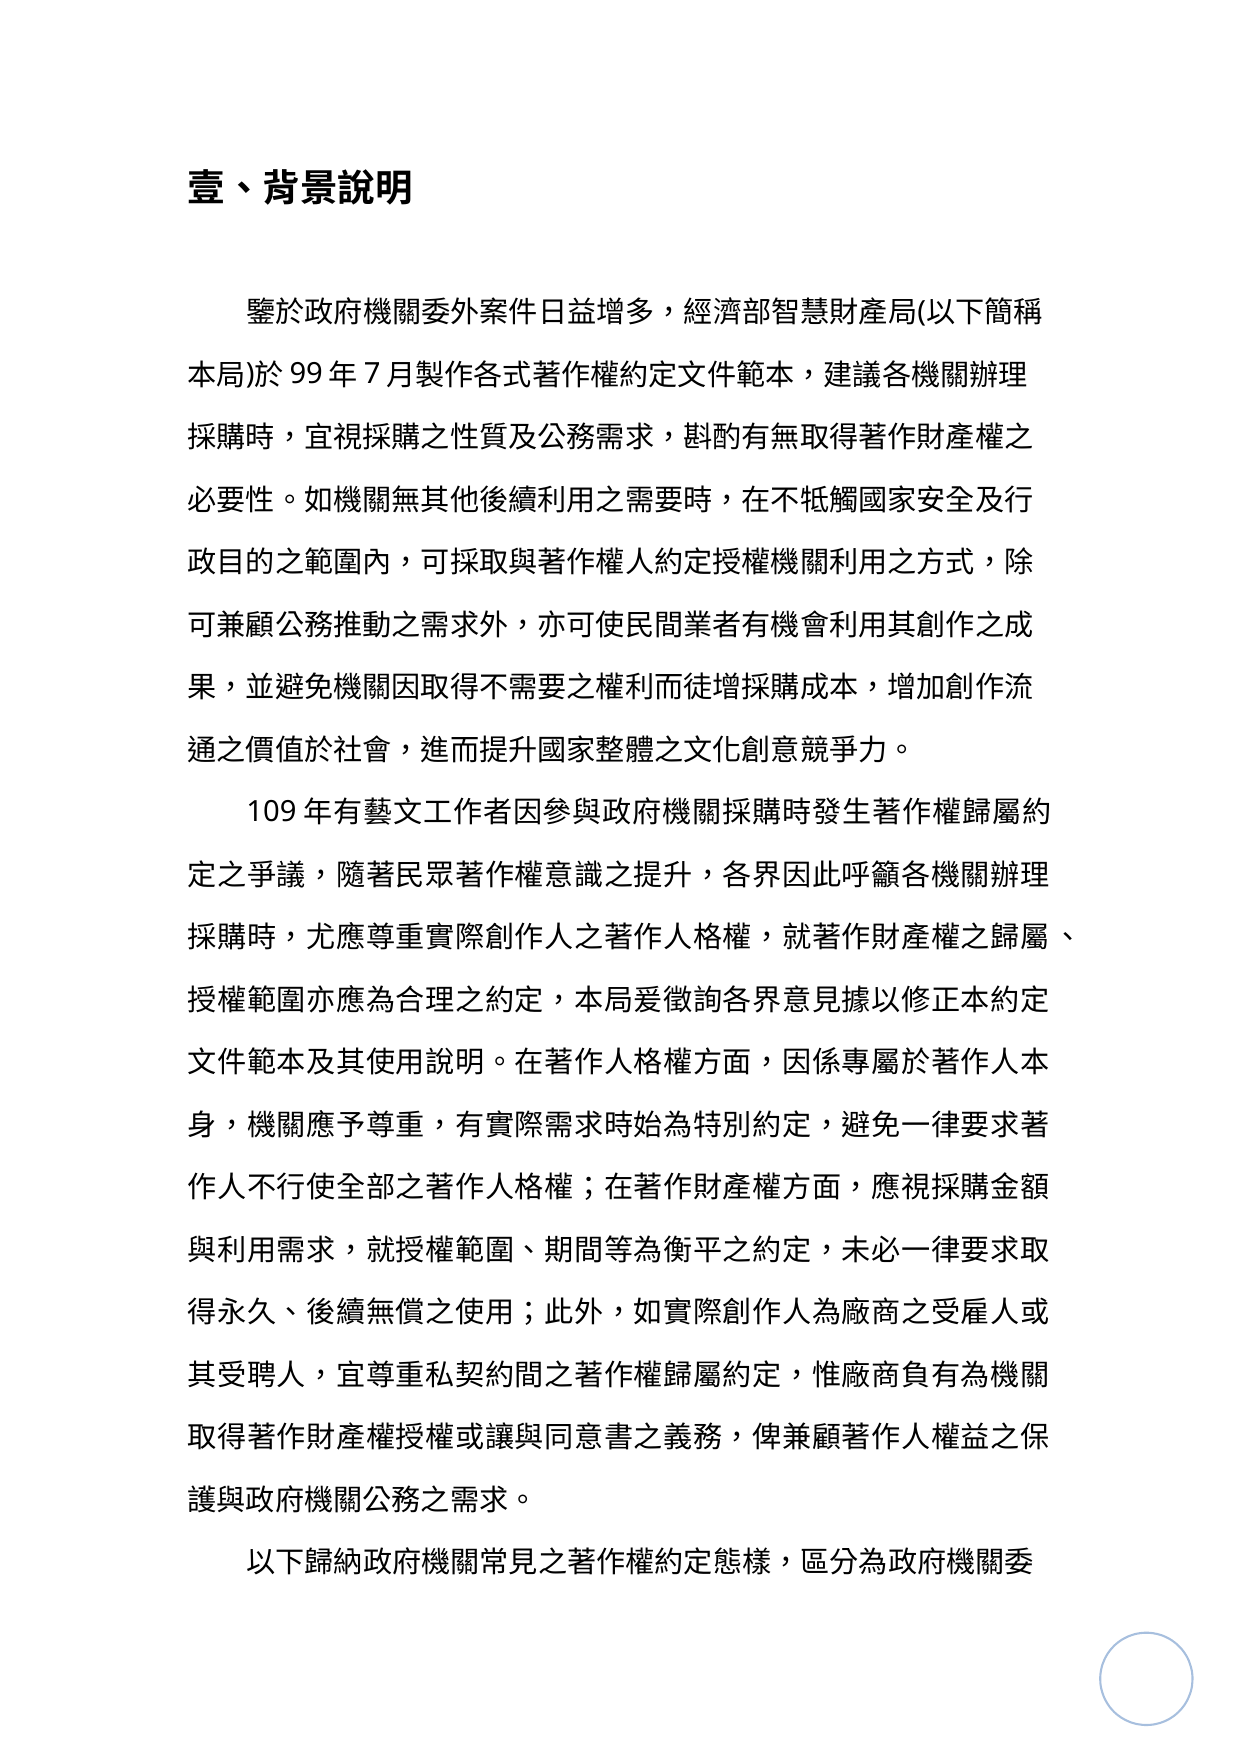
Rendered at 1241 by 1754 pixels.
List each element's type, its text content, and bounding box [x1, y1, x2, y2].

text 壹、背景說明 [187, 143, 1053, 206]
text 以下歸納政府機關常見之著作權約定態樣，區分為政府機關委 [187, 1518, 1053, 1581]
text 109年有藝文工作者因參與政府機關採購時發生著作權歸屬約定之爭議，隨著民眾著作權意識之提升，各界因此呼籲各機關辦理採購時，尤應尊重實際創作人之著作人格權，就著作財產權之歸屬、授權範圍亦應為合理之約定，本局爰徵詢各界意見據以修正本約定文件範本及其使用說明。在著作人格權方面，因係專屬於著作人本身，機關應予尊重，有實際需求時始為特別約定，避免一律要求著作人不行使全部之著作人格權；在著作財產權方面，應視採購金額與利用需求，就授權範圍、期間等為衡平之約定，未必一律要求取得永久、後續無償之使用；此外，如實際創作人為廠商之受雇人或其受聘人，宜尊重私契約間之著作權歸屬約定，惟廠商負有為機關取得著作財產權授權或讓與同意書之義務，俾兼顧著作人權益之保護與政府機關公務之需求。 [187, 768, 1053, 1518]
text 鑒於政府機關委外案件日益增多，經濟部智慧財產局(以下簡稱本局)於99年7月製作各式著作權約定文件範本，建議各機關辦理採購時，宜視採購之性質及公務需求，斟酌有無取得著作財產權之必要性。如機關無其他後續利用之需要時，在不牴觸國家安全及行政目的之範圍內，可採取與著作權人約定授權機關利用之方式，除可兼顧公務推動之需求外，亦可使民間業者有機會利用其創作之成果，並避免機關因取得不需要之權利而徒增採購成本，增加創作流通之價值於社會，進而提升國家整體之文化創意競爭力。 [187, 268, 1053, 768]
